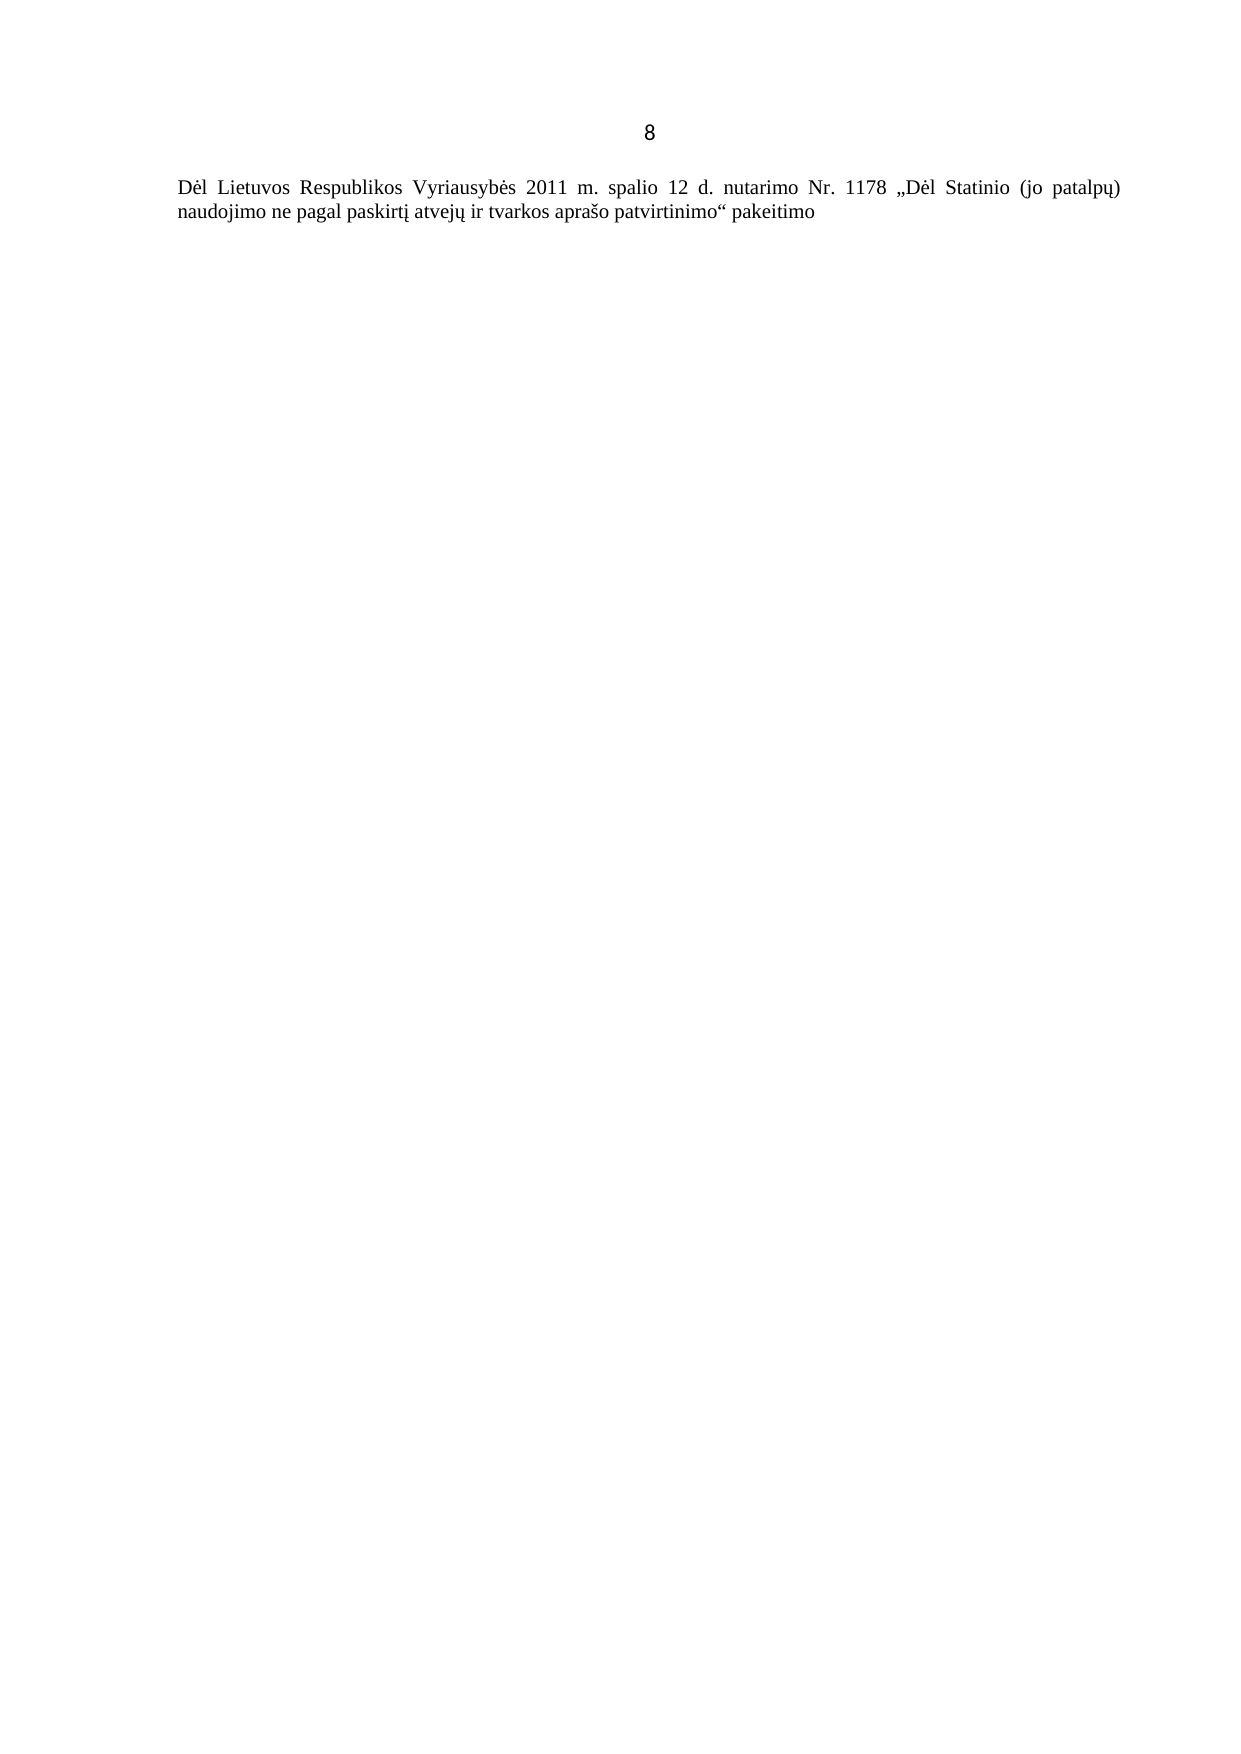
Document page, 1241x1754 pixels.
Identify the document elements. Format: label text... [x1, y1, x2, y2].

text Dėl Lietuvos Respublikos Vyriausybės 2011 m. spalio 12 d. nutarimo Nr. 1178 „Dėl Statinio (jo patalpų) naudojimo ne pagal paskirtį atvejų ir tvarkos aprašo patvirtinimo“ pakeitimo [177, 175, 1122, 223]
